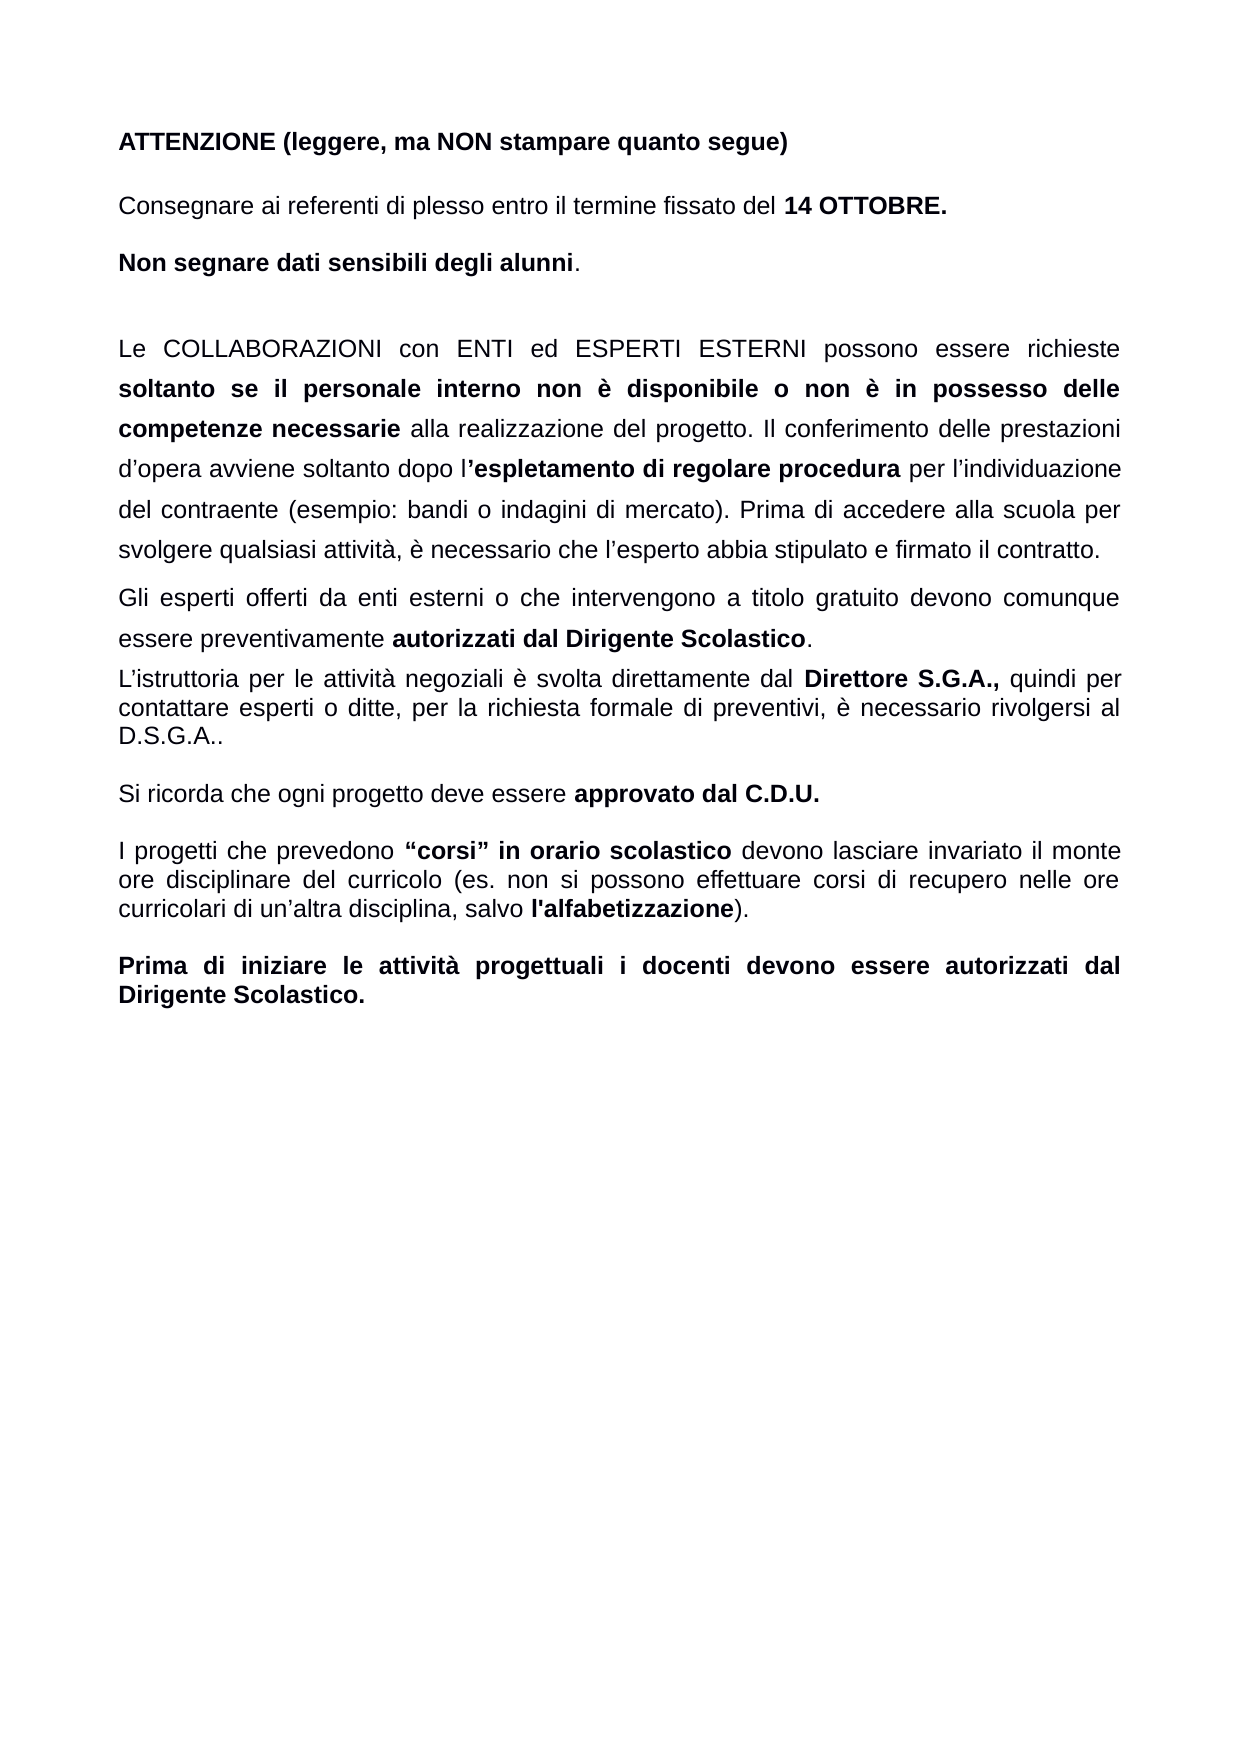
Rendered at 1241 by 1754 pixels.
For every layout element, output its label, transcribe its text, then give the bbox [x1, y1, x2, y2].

text Si ricorda che ogni progetto deve essere approvato dal C.D.U. [118, 779, 1122, 807]
text L’istruttoria per le attività negoziali è svolta direttamente dal Direttore S.G.A., quindi per contattare esperti o ditte, per la richiesta formale di preventivi, è necessario rivolgersi al D.S.G.A.. [118, 664, 1122, 750]
text Le COLLABORAZIONI con ENTI ed ESPERTI ESTERNI possono essere richieste soltanto se il personale interno non è disponibile o non è in possesso delle competenze necessarie alla realizzazione del progetto. Il conferimento delle prestazioni d’opera avviene soltanto dopo l’espletamento di regolare procedura per l’individuazione del contraente (esempio: bandi o indagini di mercato). Prima di accedere alla scuola per svolgere qualsiasi attività, è necessario che l’esperto abbia stipulato e firmato il contratto. [118, 334, 1122, 563]
text Consegnare ai referenti di plesso entro il termine fissato del 14 OTTOBRE. [118, 191, 1122, 219]
text Gli esperti offerti da enti esterni o che intervengono a titolo gratuito devono comunque essere preventivamente autorizzati dal Dirigente Scolastico. [118, 583, 1122, 652]
text I progetti che prevedono “corsi” in orario scolastico devono lasciare invariato il monte ore disciplinare del curricolo (es. non si possono effettuare corsi di recupero nelle ore curricolari di un’altra disciplina, salvo l'alfabetizzazione). [118, 836, 1122, 922]
text ATTENZIONE (leggere, ma NON stampare quanto segue) [118, 126, 1122, 155]
text Non segnare dati sensibili degli alunni. [118, 248, 1122, 277]
text Prima di iniziare le attività progettuali i docenti devono essere autorizzati dal Dirigente Scolastico. [118, 951, 1122, 1009]
